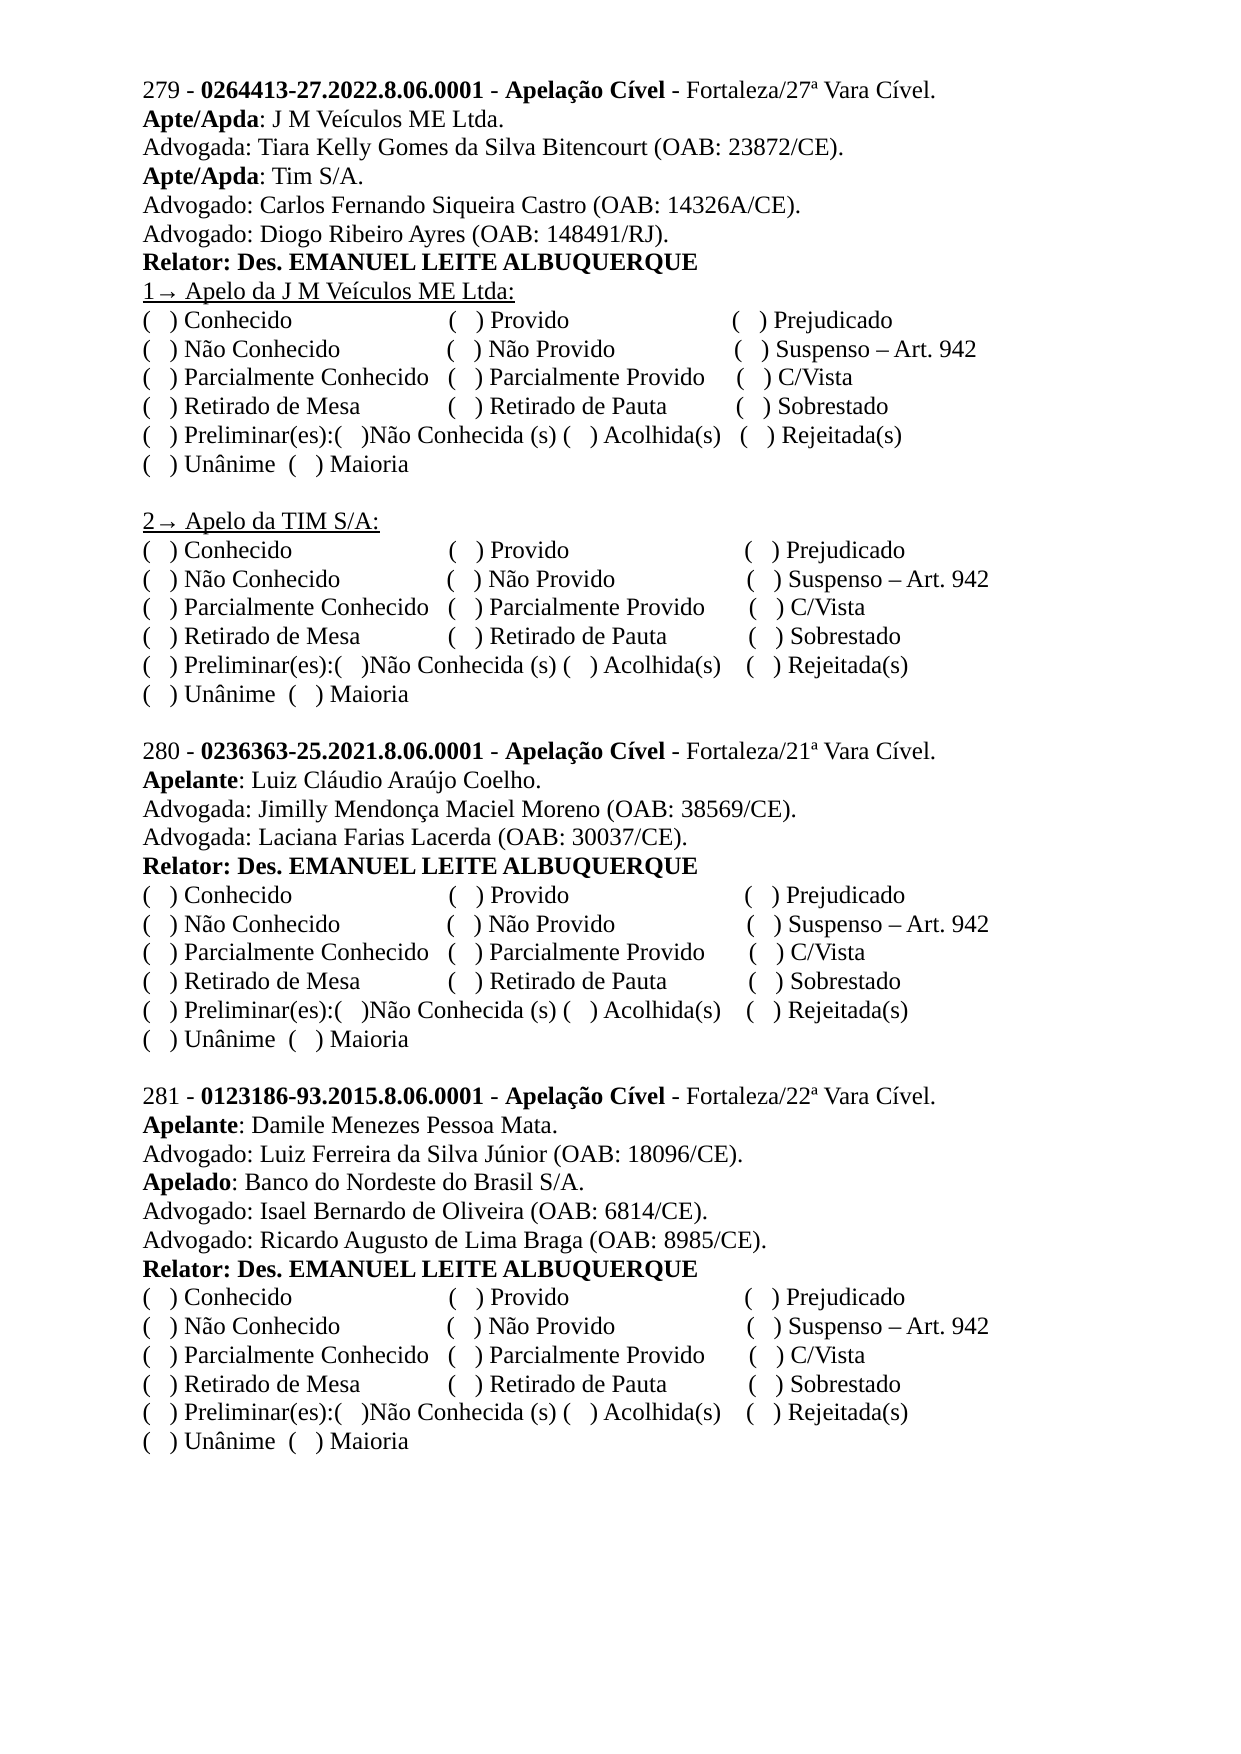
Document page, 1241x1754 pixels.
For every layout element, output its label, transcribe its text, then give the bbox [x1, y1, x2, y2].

text ( ) Parcialmente Conhecido ( ) Parcialmente Provido ( ) C/Vista [142, 592, 1158, 621]
text Relator: Des. EMANUEL LEITE ALBUQUERQUE [142, 1254, 1141, 1282]
text ( ) Conhecido ( ) Provido ( ) Prejudicado [142, 535, 1141, 564]
text Relator: Des. EMANUEL LEITE ALBUQUERQUE [142, 851, 1141, 880]
text Apelante: Luiz Cláudio Araújo Coelho. [142, 765, 1141, 794]
text 1→ Apelo da J M Veículos ME Ltda: [142, 276, 1141, 305]
text Advogada: Tiara Kelly Gomes da Silva Bitencourt (OAB: 23872/CE). [142, 132, 1141, 161]
text ( ) Preliminar(es):( )Não Conhecida (s) ( ) Acolhida(s) ( ) Rejeitada(s) [142, 995, 1158, 1024]
text ( ) Retirado de Mesa ( ) Retirado de Pauta ( ) Sobrestado [142, 391, 1158, 420]
text ( ) Parcialmente Conhecido ( ) Parcialmente Provido ( ) C/Vista [142, 1340, 1158, 1369]
text ( ) Conhecido ( ) Provido ( ) Prejudicado [142, 880, 1141, 909]
text ( ) Parcialmente Conhecido ( ) Parcialmente Provido ( ) C/Vista [142, 362, 1158, 391]
text Apte/Apda: Tim S/A. [142, 161, 1141, 190]
text 281 - 0123186-93.2015.8.06.0001 - Apelação Cível - Fortaleza/22ª Vara Cível. [142, 1081, 1141, 1110]
text Advogada: Laciana Farias Lacerda (OAB: 30037/CE). [142, 822, 1141, 851]
text ( ) Não Conhecido ( ) Não Provido ( ) Suspenso – Art. 942 [142, 334, 1158, 362]
text Advogado: Ricardo Augusto de Lima Braga (OAB: 8985/CE). [142, 1225, 1141, 1254]
text Advogado: Luiz Ferreira da Silva Júnior (OAB: 18096/CE). [142, 1139, 1141, 1167]
text Advogado: Carlos Fernando Siqueira Castro (OAB: 14326A/CE). [142, 190, 1141, 219]
text 280 - 0236363-25.2021.8.06.0001 - Apelação Cível - Fortaleza/21ª Vara Cível. [142, 736, 1141, 765]
text ( ) Preliminar(es):( )Não Conhecida (s) ( ) Acolhida(s) ( ) Rejeitada(s) [142, 1397, 1158, 1426]
text ( ) Unânime ( ) Maioria [142, 1426, 1158, 1455]
text 2→ Apelo da TIM S/A: [142, 506, 1141, 535]
text ( ) Conhecido ( ) Provido ( ) Prejudicado [142, 1282, 1141, 1311]
text 279 - 0264413-27.2022.8.06.0001 - Apelação Cível - Fortaleza/27ª Vara Cível. [142, 75, 1141, 104]
text Apelado: Banco do Nordeste do Brasil S/A. [142, 1167, 1141, 1196]
text ( ) Retirado de Mesa ( ) Retirado de Pauta ( ) Sobrestado [142, 621, 1158, 650]
text Apte/Apda: J M Veículos ME Ltda. [142, 104, 1141, 132]
text ( ) Preliminar(es):( )Não Conhecida (s) ( ) Acolhida(s) ( ) Rejeitada(s) [142, 650, 1158, 679]
text ( ) Preliminar(es):( )Não Conhecida (s) ( ) Acolhida(s) ( ) Rejeitada(s) [142, 420, 1158, 449]
text Relator: Des. EMANUEL LEITE ALBUQUERQUE [142, 247, 1141, 276]
text ( ) Retirado de Mesa ( ) Retirado de Pauta ( ) Sobrestado [142, 966, 1158, 995]
text ( ) Não Conhecido ( ) Não Provido ( ) Suspenso – Art. 942 [142, 564, 1158, 592]
text ( ) Unânime ( ) Maioria [142, 449, 1158, 477]
text ( ) Unânime ( ) Maioria [142, 1024, 1158, 1052]
text ( ) Retirado de Mesa ( ) Retirado de Pauta ( ) Sobrestado [142, 1369, 1158, 1397]
text ( ) Não Conhecido ( ) Não Provido ( ) Suspenso – Art. 942 [142, 1311, 1158, 1340]
text ( ) Unânime ( ) Maioria [142, 679, 1158, 707]
text Advogado: Isael Bernardo de Oliveira (OAB: 6814/CE). [142, 1196, 1141, 1225]
text Apelante: Damile Menezes Pessoa Mata. [142, 1110, 1141, 1139]
text Advogado: Diogo Ribeiro Ayres (OAB: 148491/RJ). [142, 219, 1141, 247]
text ( ) Parcialmente Conhecido ( ) Parcialmente Provido ( ) C/Vista [142, 937, 1158, 966]
text ( ) Não Conhecido ( ) Não Provido ( ) Suspenso – Art. 942 [142, 909, 1158, 937]
text Advogada: Jimilly Mendonça Maciel Moreno (OAB: 38569/CE). [142, 794, 1141, 822]
text ( ) Conhecido ( ) Provido ( ) Prejudicado [142, 305, 1141, 334]
